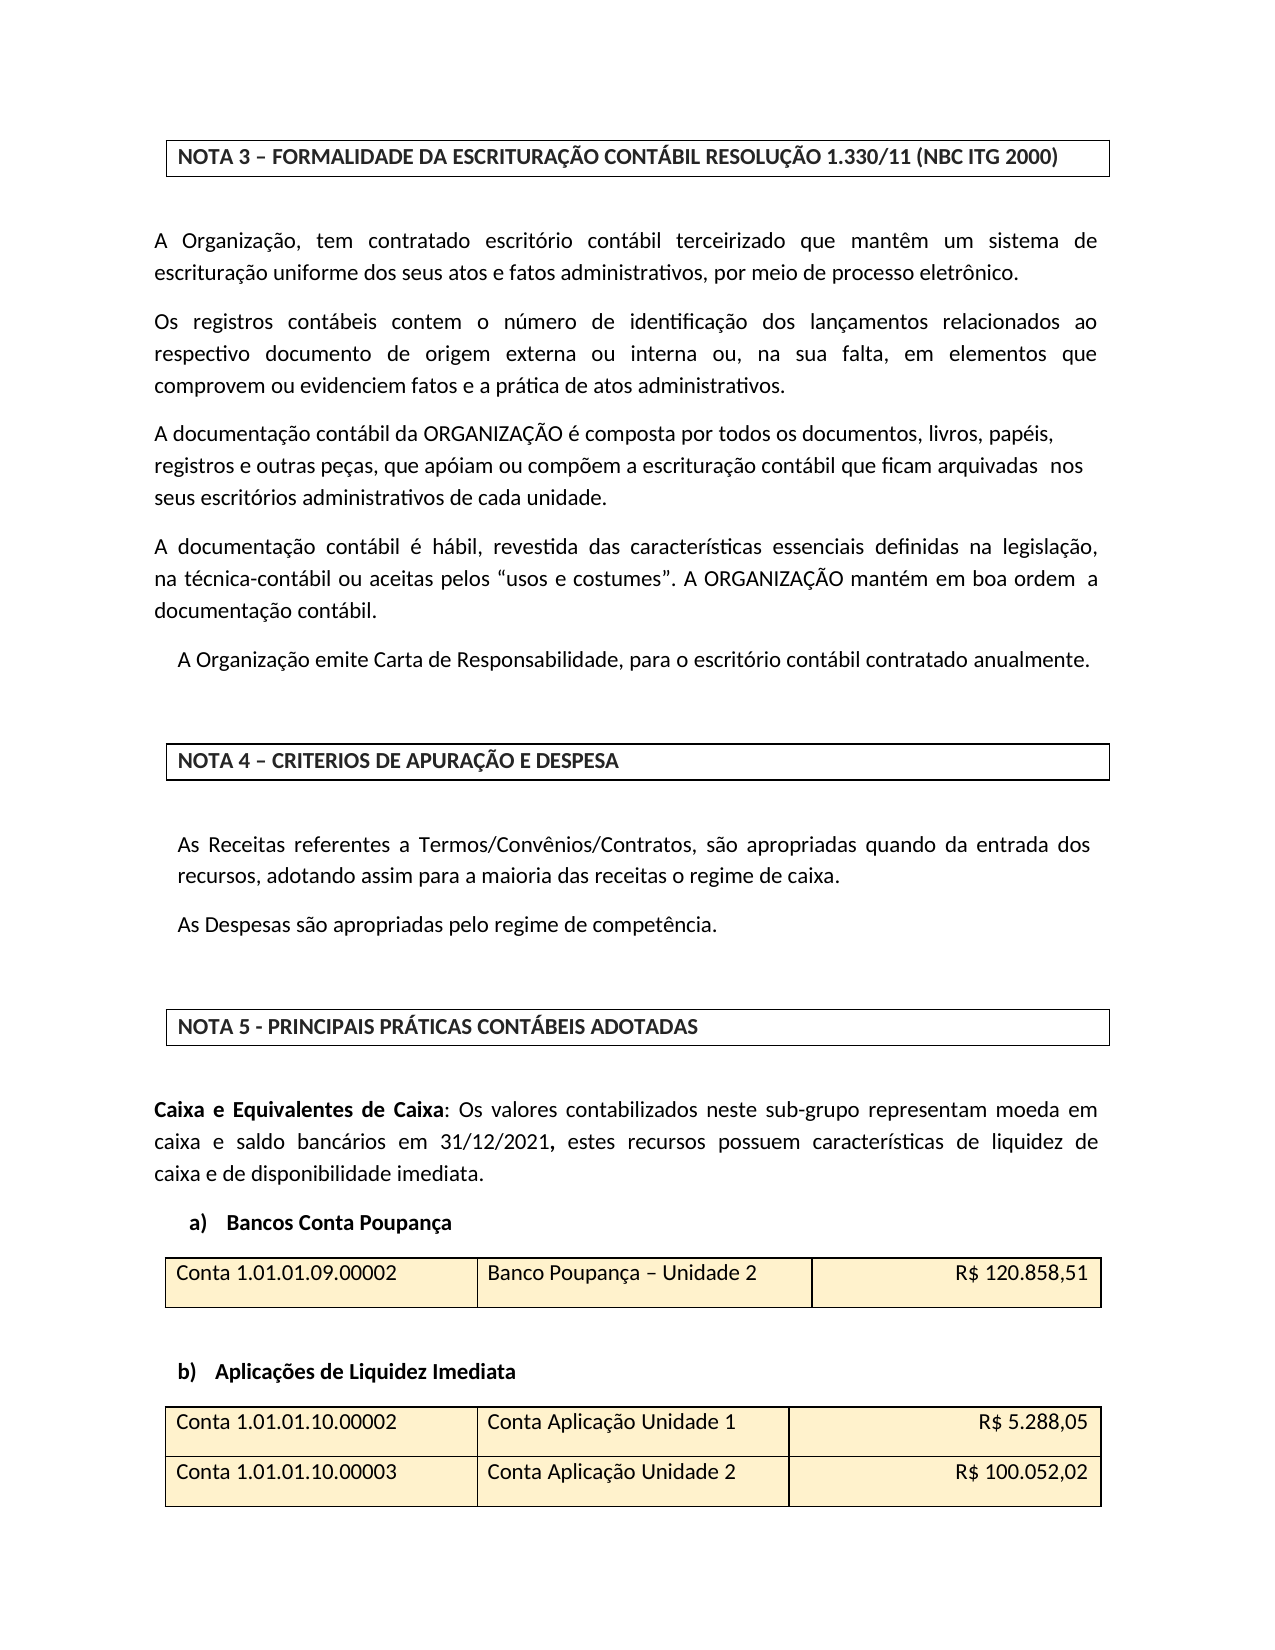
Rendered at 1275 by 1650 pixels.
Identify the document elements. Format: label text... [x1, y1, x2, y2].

table_header Conta Aplicação Unidade 1 [478, 1408, 788, 1456]
table_header R$ 120.858,51 [813, 1259, 1100, 1307]
text As Despesas são apropriadas pelo regime de competência. [177, 911, 1121, 938]
table_header R$ 5.288,05 [790, 1408, 1100, 1456]
table_cell Conta Aplicação Unidade 2 [478, 1457, 788, 1506]
text NOTA 4 – CRITERIOS DE APURAÇÃO E DESPESA [178, 746, 1108, 774]
list Aplicações de Liquidez Imediata [177, 1357, 1121, 1385]
table_header Banco Poupança – Unidade 2 [478, 1259, 811, 1307]
text A documentação contábil é hábil, revestida das características essenciais definidas na legislação, na técnica-contábil ou aceitas pelos “usos e costumes”. A ORGANIZAÇÃO mantém em boa ordem a documentação contábil. [154, 532, 1098, 624]
text A documentação contábil da ORGANIZAÇÃO é composta por todos os documentos, livros, papéis, registros e outras peças, que apóiam ou compõem a escrituração contábil que ficam arquivadas nos seus escritórios administrativos de cada unidade. [154, 419, 1090, 511]
table_cell Conta 1.01.01.10.00003 [166, 1457, 477, 1506]
text Os registros contábeis contem o número de identificação dos lançamentos relacionados ao respectivo documento de origem externa ou interna ou, na sua falta, em elementos que comprovem ou evidenciem fatos e a prática de atos administrativos. [154, 307, 1098, 399]
list Bancos Conta Poupança [189, 1208, 1121, 1236]
text NOTA 5 - PRINCIPAIS PRÁTICAS CONTÁBEIS ADOTADAS [178, 1012, 1108, 1040]
text NOTA 3 – FORMALIDADE DA ESCRITURAÇÃO CONTÁBIL RESOLUÇÃO 1.330/11 (NBC ITG 2000) [178, 142, 1108, 171]
table_header Conta 1.01.01.10.00002 [166, 1408, 477, 1456]
text Caixa e Equivalentes de Caixa: Os valores contabilizados neste sub-grupo representam moeda em caixa e saldo bancários em 31/12/2021, estes recursos possuem características de liquidez de caixa e de disponibilidade imediata. [154, 1096, 1098, 1187]
table_header Conta 1.01.01.09.00002 [166, 1259, 477, 1307]
table_cell R$ 100.052,02 [790, 1457, 1100, 1506]
text A Organização emite Carta de Responsabilidade, para o escritório contábil contratado anualmente. [177, 645, 1121, 673]
text A Organização, tem contratado escritório contábil terceirizado que mantêm um sistema de escrituração uniforme dos seus atos e fatos administrativos, por meio de processo eletrônico. [154, 226, 1098, 286]
text As Receitas referentes a Termos/Convênios/Contratos, são apropriadas quando da entrada dos recursos, adotando assim para a maioria das receitas o regime de caixa. [177, 830, 1121, 890]
